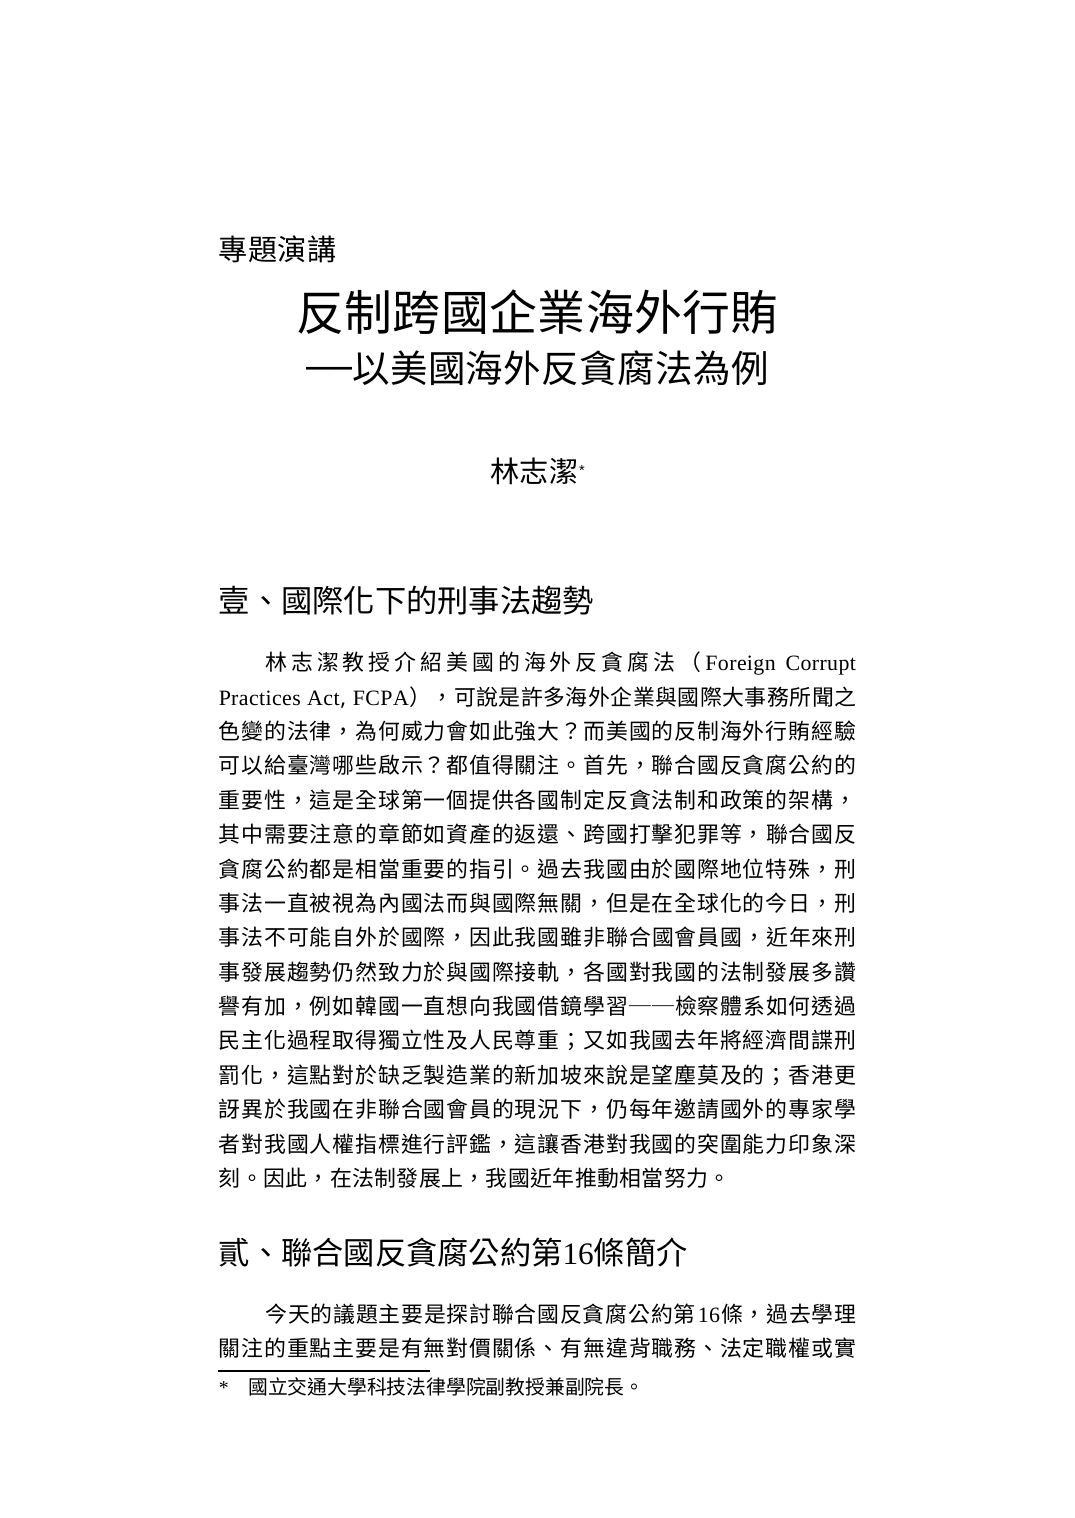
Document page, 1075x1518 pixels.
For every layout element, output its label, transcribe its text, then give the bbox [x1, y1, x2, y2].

text 今天的議題主要是探討聯合國反貪腐公約第16條，過去學理關注的重點主要是有無對價關係、有無違背職務、法定職權或實 [218, 1294, 856, 1363]
text 專題演講 [218, 218, 833, 271]
text 反制跨國企業海外行賄 [242, 288, 833, 340]
text 壹、國際化下的刑事法趨勢 [218, 577, 856, 622]
text 國立交通大學科技法律學院副教授兼副院長。 [218, 1371, 856, 1400]
text 林志潔教授介紹美國的海外反貪腐法（Foreign Corrupt Practices Act, FCPA），可說是許多海外企業與國際大事務所聞之色變的法律，為何威力會如此強大？而美國的反制海外行賄經驗可以給臺灣哪些啟示？都值得關注。首先，聯合國反貪腐公約的重要性，這是全球第一個提供各國制定反貪法制和政策的架構，其中需要注意的章節如資產的返還、跨國打擊犯罪等，聯合國反貪腐公約都是相當重要的指引。過去我國由於國際地位特殊，刑事法一直被視為內國法而與國際無關，但是在全球化的今日，刑事法不可能自外於國際，因此我國雖非聯合國會員國，近年來刑事發展趨勢仍然致力於與國際接軌，各國對我國的法制發展多讚譽有加，例如韓國一直想向我國借鏡學習──檢察體系如何透過民主化過程取得獨立性及人民尊重；又如我國去年將經濟間諜刑罰化，這點對於缺乏製造業的新加坡來說是望塵莫及的；香港更訝異於我國在非聯合國會員的現況下，仍每年邀請國外的專家學者對我國人權指標進行評鑑，這讓香港對我國的突圍能力印象深刻。因此，在法制發展上，我國近年推動相當努力。 [218, 643, 856, 1193]
text 林志潔 [242, 449, 833, 491]
text ──以美國海外反貪腐法為例 [242, 340, 833, 392]
text 貳、聯合國反貪腐公約第16條簡介 [218, 1228, 856, 1273]
